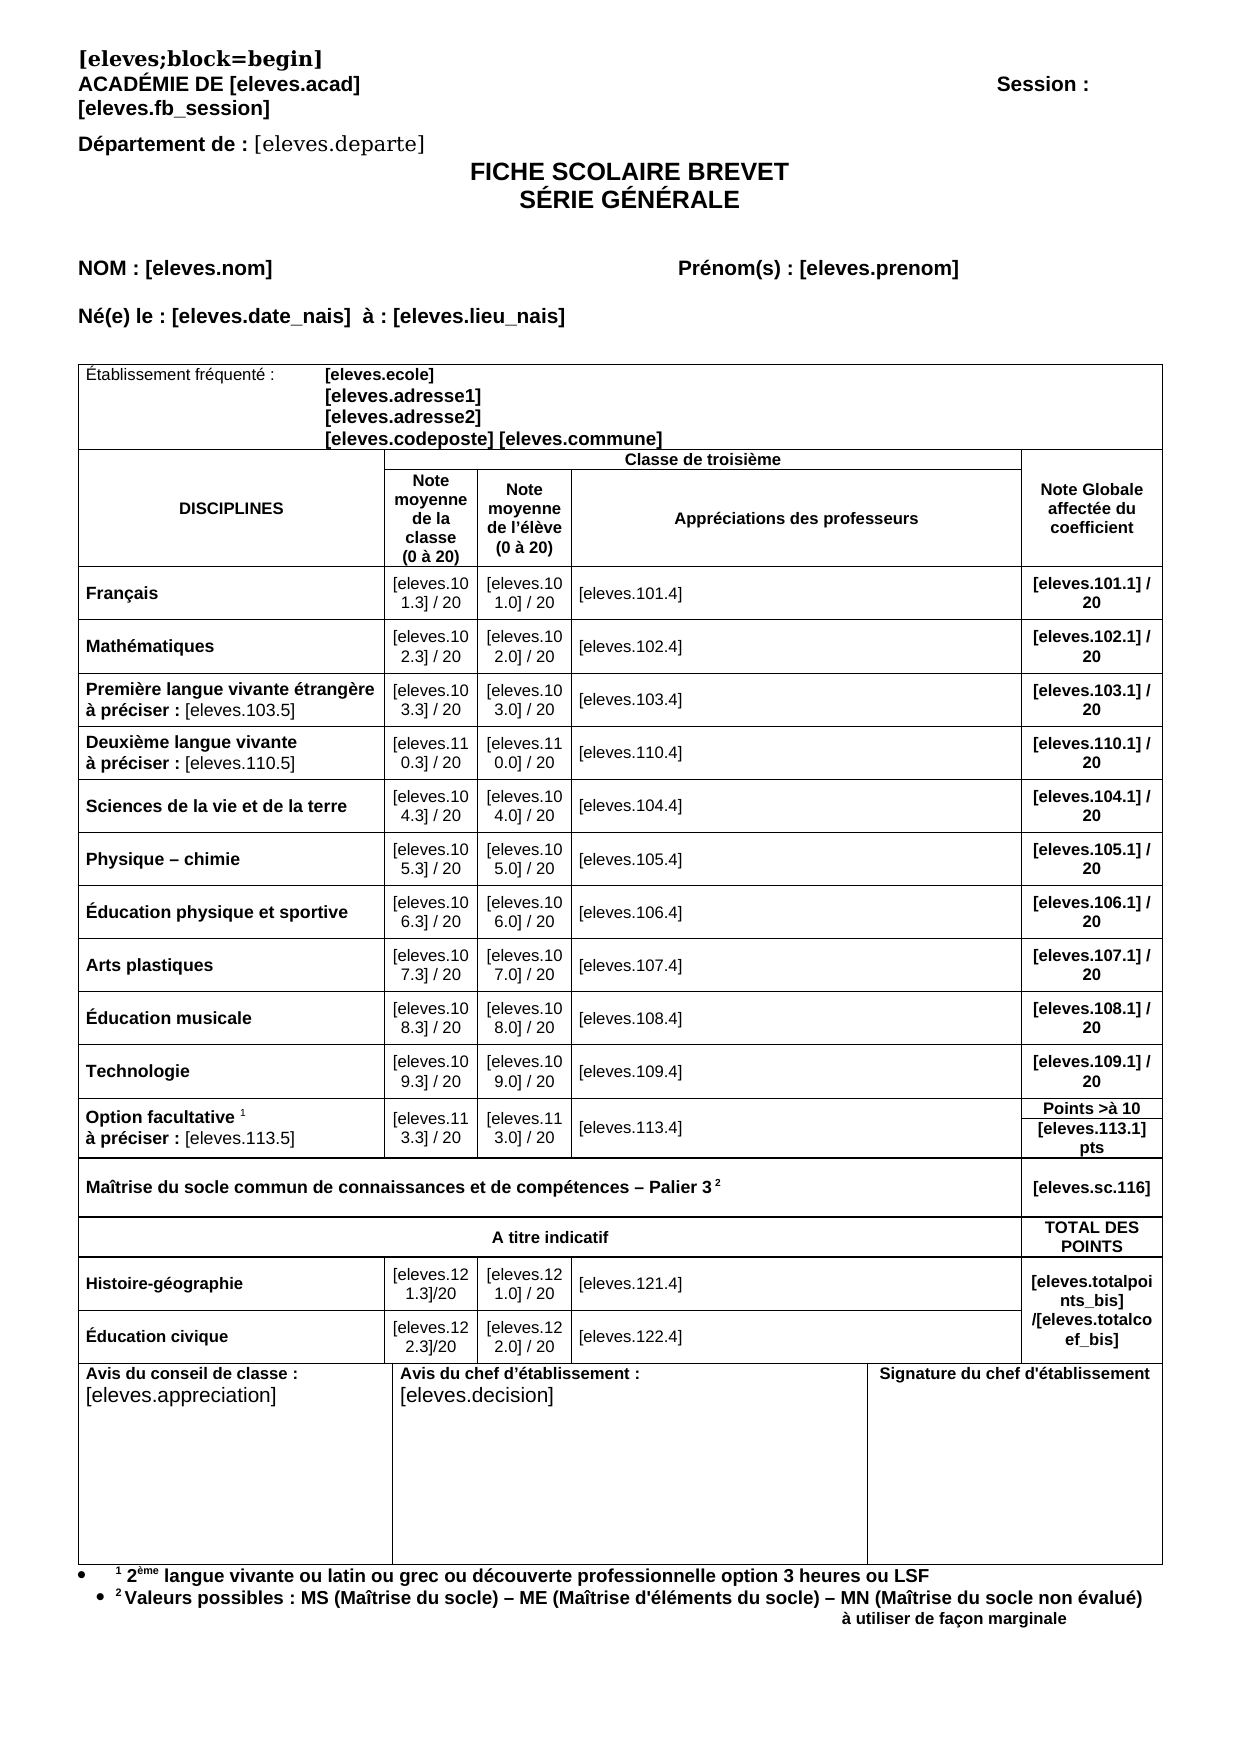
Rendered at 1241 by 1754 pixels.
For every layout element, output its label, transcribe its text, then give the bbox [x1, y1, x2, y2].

table_cell [eleves.113.1] pts [1022, 1119, 1162, 1157]
table_cell [eleves.109.3] / 20 [385, 1045, 477, 1097]
table_cell [eleves.122.3]/20 [385, 1311, 477, 1363]
table_cell [eleves.122.0] / 20 [478, 1311, 571, 1363]
table_cell [eleves.121.4] [572, 1258, 1021, 1309]
table_cell [eleves.113.4] [572, 1099, 1021, 1157]
table_cell A titre indicatif [79, 1218, 1021, 1256]
table_cell [eleves.104.3] / 20 [385, 780, 477, 832]
table_cell Éducation musicale [79, 992, 384, 1044]
text [eleves;block=begin] [78, 47, 1181, 72]
table_cell [eleves.102.1] / 20 [1022, 620, 1162, 672]
table_cell Appréciations des professeurs [572, 470, 1021, 566]
table_cell Première langue vivante étrangère à préciser : [eleves.103.5] [79, 674, 384, 726]
table_cell [eleves.122.4] [572, 1311, 1021, 1363]
table_cell [eleves.104.1] / 20 [1022, 780, 1162, 832]
table_cell [eleves.105.4] [572, 833, 1021, 885]
table_cell [eleves.totalpoints_bis] /[eleves.totalcoef_bis] [1022, 1258, 1162, 1363]
list à utiliser de façon marginale [97, 1609, 1181, 1628]
table_cell [eleves.101.0] / 20 [478, 567, 571, 619]
table_cell [eleves.107.3] / 20 [385, 939, 477, 991]
table_cell [eleves.105.3] / 20 [385, 833, 477, 885]
table_cell [eleves.109.1] / 20 [1022, 1045, 1162, 1097]
table_cell [eleves.105.1] / 20 [1022, 833, 1162, 885]
table_cell [eleves.108.3] / 20 [385, 992, 477, 1044]
table_cell [eleves.121.0] / 20 [478, 1258, 571, 1309]
table_cell [eleves.106.1] / 20 [1022, 886, 1162, 938]
table_cell [eleves.109.0] / 20 [478, 1045, 571, 1097]
table_cell [eleves.103.0] / 20 [478, 674, 571, 726]
table_cell [eleves.106.3] / 20 [385, 886, 477, 938]
table_cell Note moyenne de la classe (0 à 20) [385, 470, 477, 566]
table_cell [eleves.121.3]/20 [385, 1258, 477, 1309]
table_cell Technologie [79, 1045, 384, 1097]
table_cell Physique – chimie [79, 833, 384, 885]
table_cell Signature du chef d'établissement [868, 1364, 1162, 1563]
table_cell Classe de troisième [385, 450, 1021, 469]
subtitle Département de : [eleves.departe] [78, 132, 1181, 157]
table_cell Français [79, 567, 384, 619]
table_cell Option facultative 1 à préciser : [eleves.113.5] [79, 1099, 384, 1157]
table_cell [eleves.110.4] [572, 727, 1021, 779]
table_cell Deuxième langue vivante à préciser : [eleves.110.5] [79, 727, 384, 779]
table_cell [eleves.107.0] / 20 [478, 939, 571, 991]
table_cell DISCIPLINES [79, 450, 384, 566]
table_cell Avis du conseil de classe : [eleves.appreciation] [79, 1364, 392, 1563]
table_cell [eleves.104.4] [572, 780, 1021, 832]
table_cell TOTAL DES POINTS [1022, 1218, 1162, 1256]
table_cell [eleves.110.0] / 20 [478, 727, 571, 779]
table_cell Sciences de la vie et de la terre [79, 780, 384, 832]
table_cell Note Globale affectée du coefficient [1022, 450, 1162, 566]
text NOM : [eleves.nom] Prénom(s) : [eleves.prenom] [78, 256, 1181, 280]
table_cell [eleves.103.3] / 20 [385, 674, 477, 726]
table_cell [eleves.102.3] / 20 [385, 620, 477, 672]
table_cell [eleves.110.3] / 20 [385, 727, 477, 779]
table_cell [eleves.107.4] [572, 939, 1021, 991]
table_cell [eleves.108.0] / 20 [478, 992, 571, 1044]
table_cell [eleves.108.4] [572, 992, 1021, 1044]
table_cell [eleves.109.4] [572, 1045, 1021, 1097]
list 2 Valeurs possibles : MS (Maîtrise du socle) – ME (Maîtrise d'éléments du socle) – MN (Maîtrise du socle non évalué) [97, 1587, 1181, 1609]
table_cell [eleves.103.4] [572, 674, 1021, 726]
subtitle FICHE SCOLAIRE BREVET SÉRIE GÉNÉRALE [78, 157, 1181, 214]
table_cell [eleves.101.4] [572, 567, 1021, 619]
table_cell Arts plastiques [79, 939, 384, 991]
table_cell Éducation civique [79, 1311, 384, 1363]
table_cell Mathématiques [79, 620, 384, 672]
table_cell Maîtrise du socle commun de connaissances et de compétences – Palier 3 2 [79, 1159, 1021, 1216]
table_cell [eleves.102.0] / 20 [478, 620, 571, 672]
table_cell [eleves.110.1] / 20 [1022, 727, 1162, 779]
table_cell Éducation physique et sportive [79, 886, 384, 938]
table_cell Note moyenne de l’élève (0 à 20) [478, 470, 571, 566]
table_cell Points >à 10 [1022, 1099, 1162, 1118]
list 1 2ème langue vivante ou latin ou grec ou découverte professionnelle option 3 heures ou LSF [78, 1564, 1181, 1587]
table_cell [eleves.108.1] / 20 [1022, 992, 1162, 1044]
table_cell [eleves.101.3] / 20 [385, 567, 477, 619]
table_cell [eleves.sc.116] [1022, 1159, 1162, 1216]
table_cell [eleves.103.1] / 20 [1022, 674, 1162, 726]
table_cell [eleves.113.3] / 20 [385, 1099, 477, 1157]
table_cell [eleves.107.1] / 20 [1022, 939, 1162, 991]
table_cell [eleves.106.4] [572, 886, 1021, 938]
table_header Établissement fréquenté : [eleves.ecole] [eleves.adresse1] [eleves.adresse2] [eleves.codeposte] [eleves.commune] [79, 365, 1162, 449]
table_cell [eleves.113.0] / 20 [478, 1099, 571, 1157]
table_cell [eleves.102.4] [572, 620, 1021, 672]
table_cell [eleves.106.0] / 20 [478, 886, 571, 938]
table_cell [eleves.105.0] / 20 [478, 833, 571, 885]
text Né(e) le : [eleves.date_nais] à : [eleves.lieu_nais] [78, 304, 1181, 328]
text ACADÉMIE DE [eleves.acad] Session : [eleves.fb_session] [78, 72, 1181, 120]
table_cell [eleves.104.0] / 20 [478, 780, 571, 832]
table_cell Histoire-géographie [79, 1258, 384, 1309]
table_cell [eleves.101.1] / 20 [1022, 567, 1162, 619]
table_cell Avis du chef d’établissement : [eleves.decision] [393, 1364, 867, 1563]
